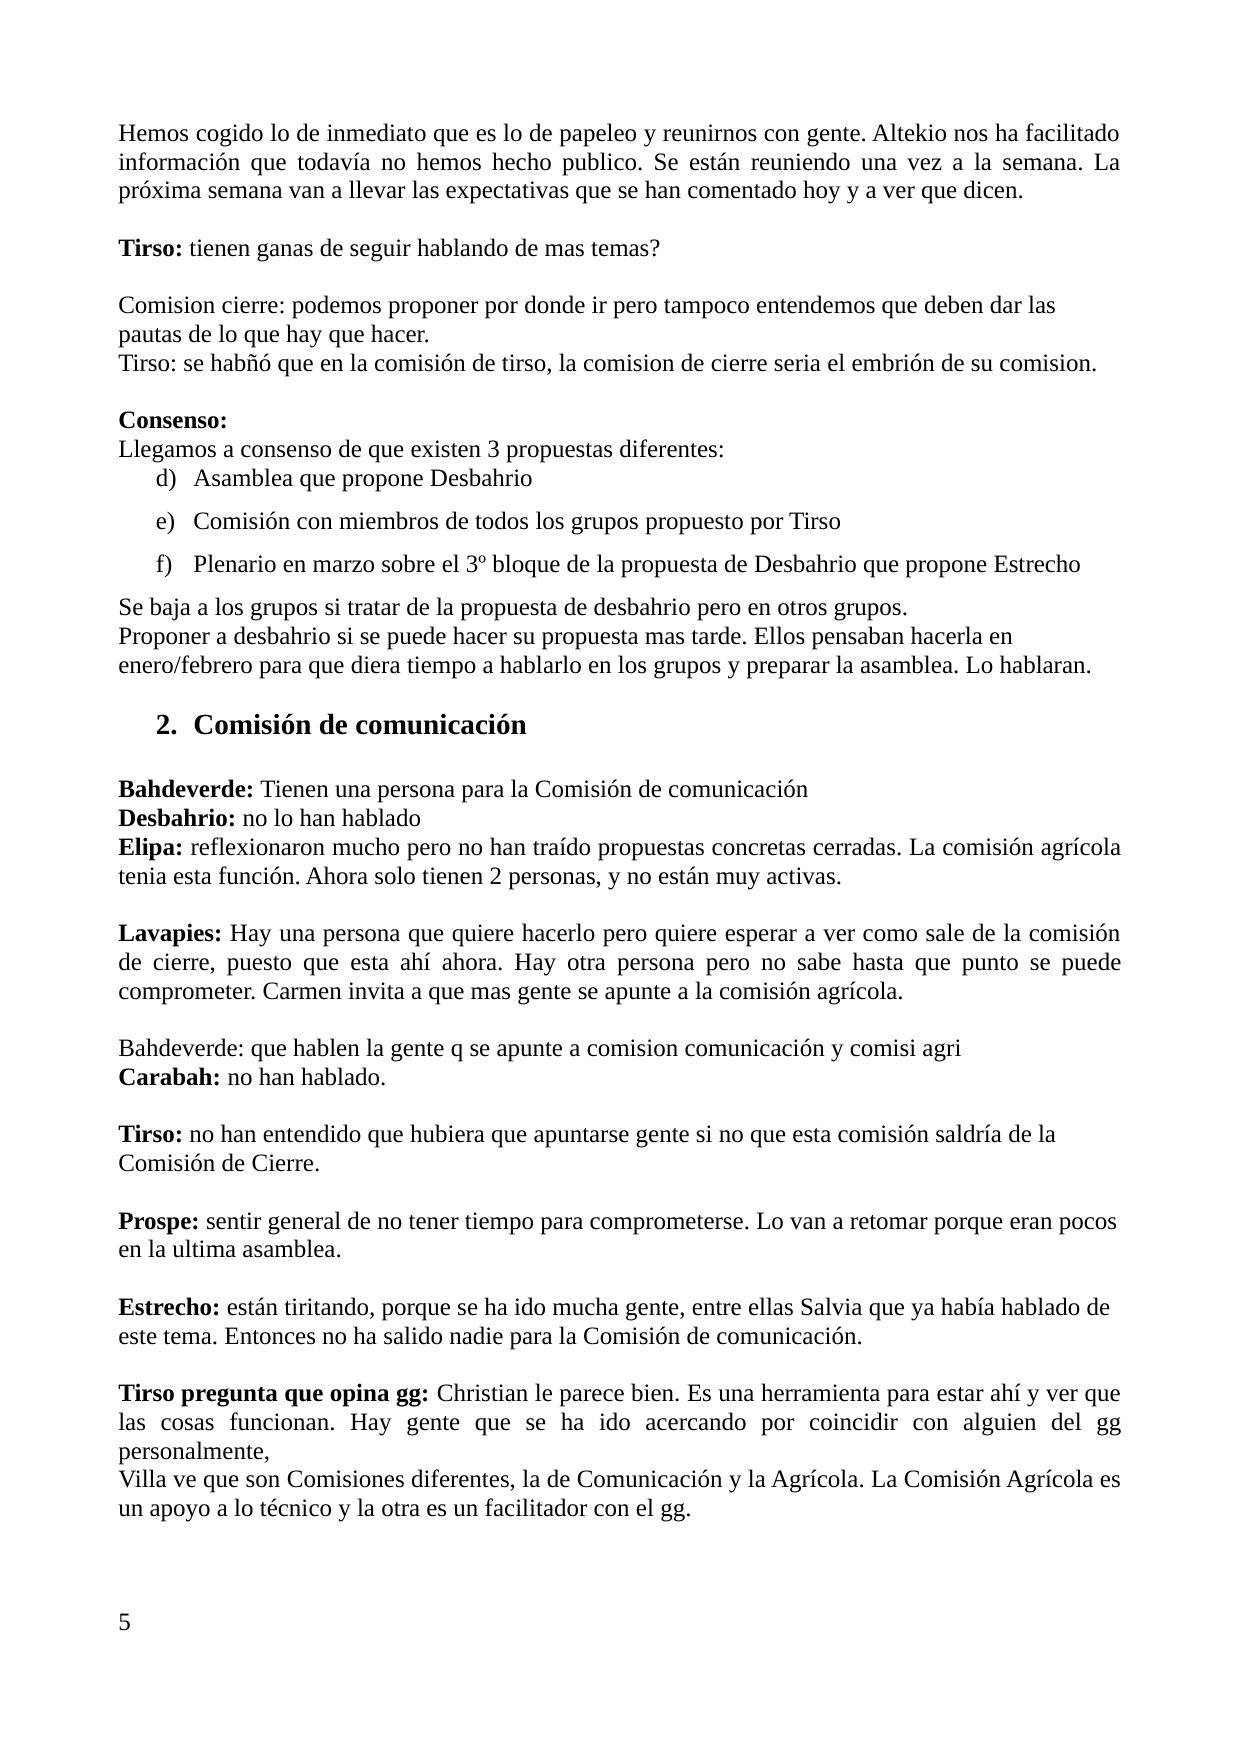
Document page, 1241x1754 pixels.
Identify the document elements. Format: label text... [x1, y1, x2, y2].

text Prospe: sentir general de no tener tiempo para comprometerse. Lo van a retomar porque eran pocos en la ultima asamblea. [118, 1206, 1122, 1263]
text Carabah: no han hablado. [118, 1062, 1122, 1091]
text Hemos cogido lo de inmediato que es lo de papeleo y reunirnos con gente. Altekio nos ha facilitado información que todavía no hemos hecho publico. Se están reuniendo una vez a la semana. La próxima semana van a llevar las expectativas que se han comentado hoy y a ver que dicen. [118, 118, 1122, 204]
text Villa ve que son Comisiones diferentes, la de Comunicación y la Agrícola. La Comisión Agrícola es un apoyo a lo técnico y la otra es un facilitador con el gg. [118, 1464, 1122, 1522]
text Proponer a desbahrio si se puede hacer su propuesta mas tarde. Ellos pensaban hacerla en enero/febrero para que diera tiempo a hablarlo en los grupos y preparar la asamblea. Lo hablaran. [118, 621, 1122, 679]
text Tirso: tienen ganas de seguir hablando de mas temas? [118, 233, 1122, 262]
list Comisión con miembros de todos los grupos propuesto por Tirso [156, 506, 1122, 535]
text Desbahrio: no lo han hablado [118, 803, 1122, 832]
text Consenso: [118, 406, 1122, 434]
list Asamblea que propone Desbahrio [156, 463, 1122, 492]
text Tirso: no han entendido que hubiera que apuntarse gente si no que esta comisión saldría de la Comisión de Cierre. [118, 1119, 1122, 1177]
text Estrecho: están tiritando, porque se ha ido mucha gente, entre ellas Salvia que ya había hablado de este tema. Entonces no ha salido nadie para la Comisión de comunicación. [118, 1292, 1122, 1349]
text Llegamos a consenso de que existen 3 propuestas diferentes: [118, 434, 1122, 463]
text Elipa: reflexionaron mucho pero no han traído propuestas concretas cerradas. La comisión agrícola tenia esta función. Ahora solo tienen 2 personas, y no están muy activas. [118, 832, 1122, 889]
text Lavapies: Hay una persona que quiere hacerlo pero quiere esperar a ver como sale de la comisión de cierre, puesto que esta ahí ahora. Hay otra persona pero no sabe hasta que punto se puede comprometer. Carmen invita a que mas gente se apunte a la comisión agrícola. [118, 918, 1122, 1004]
text Bahdeverde: que hablen la gente q se apunte a comision comunicación y comisi agri [118, 1033, 1122, 1062]
text Bahdeverde: Tienen una persona para la Comisión de comunicación [118, 774, 1122, 803]
list Plenario en marzo sobre el 3º bloque de la propuesta de Desbahrio que propone Estrecho [156, 549, 1122, 578]
text Comision cierre: podemos proponer por donde ir pero tampoco entendemos que deben dar las pautas de lo que hay que hacer. [118, 291, 1122, 348]
text Se baja a los grupos si tratar de la propuesta de desbahrio pero en otros grupos. [118, 592, 1122, 621]
list Comisión de comunicación [156, 707, 1122, 741]
text Tirso pregunta que opina gg: Christian le parece bien. Es una herramienta para estar ahí y ver que las cosas funcionan. Hay gente que se ha ido acercando por coincidir con alguien del gg personalmente, [118, 1378, 1122, 1464]
text Tirso: se habñó que en la comisión de tirso, la comision de cierre seria el embrión de su comision. [118, 348, 1122, 377]
